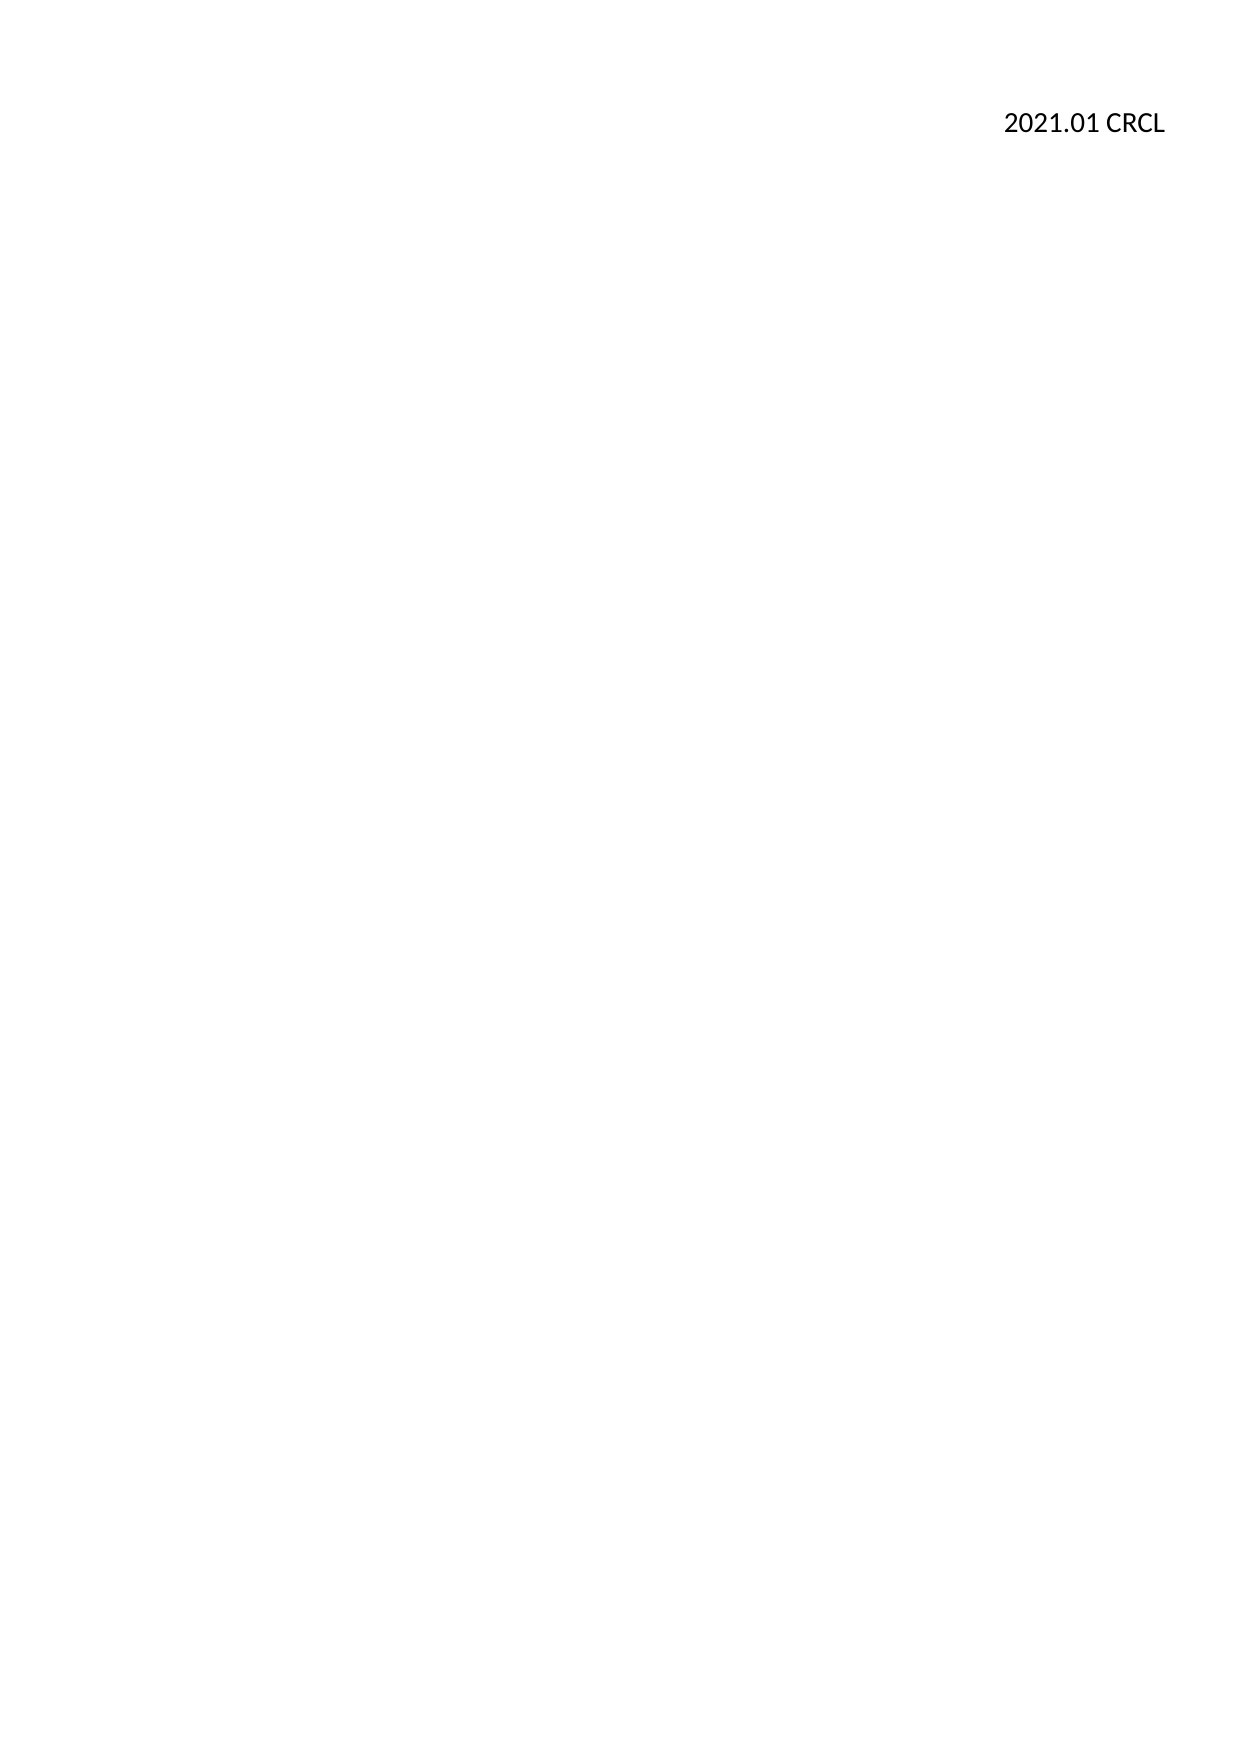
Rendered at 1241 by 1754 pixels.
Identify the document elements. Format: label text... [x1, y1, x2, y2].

text 2021.01 CRCL [75, 104, 1165, 139]
